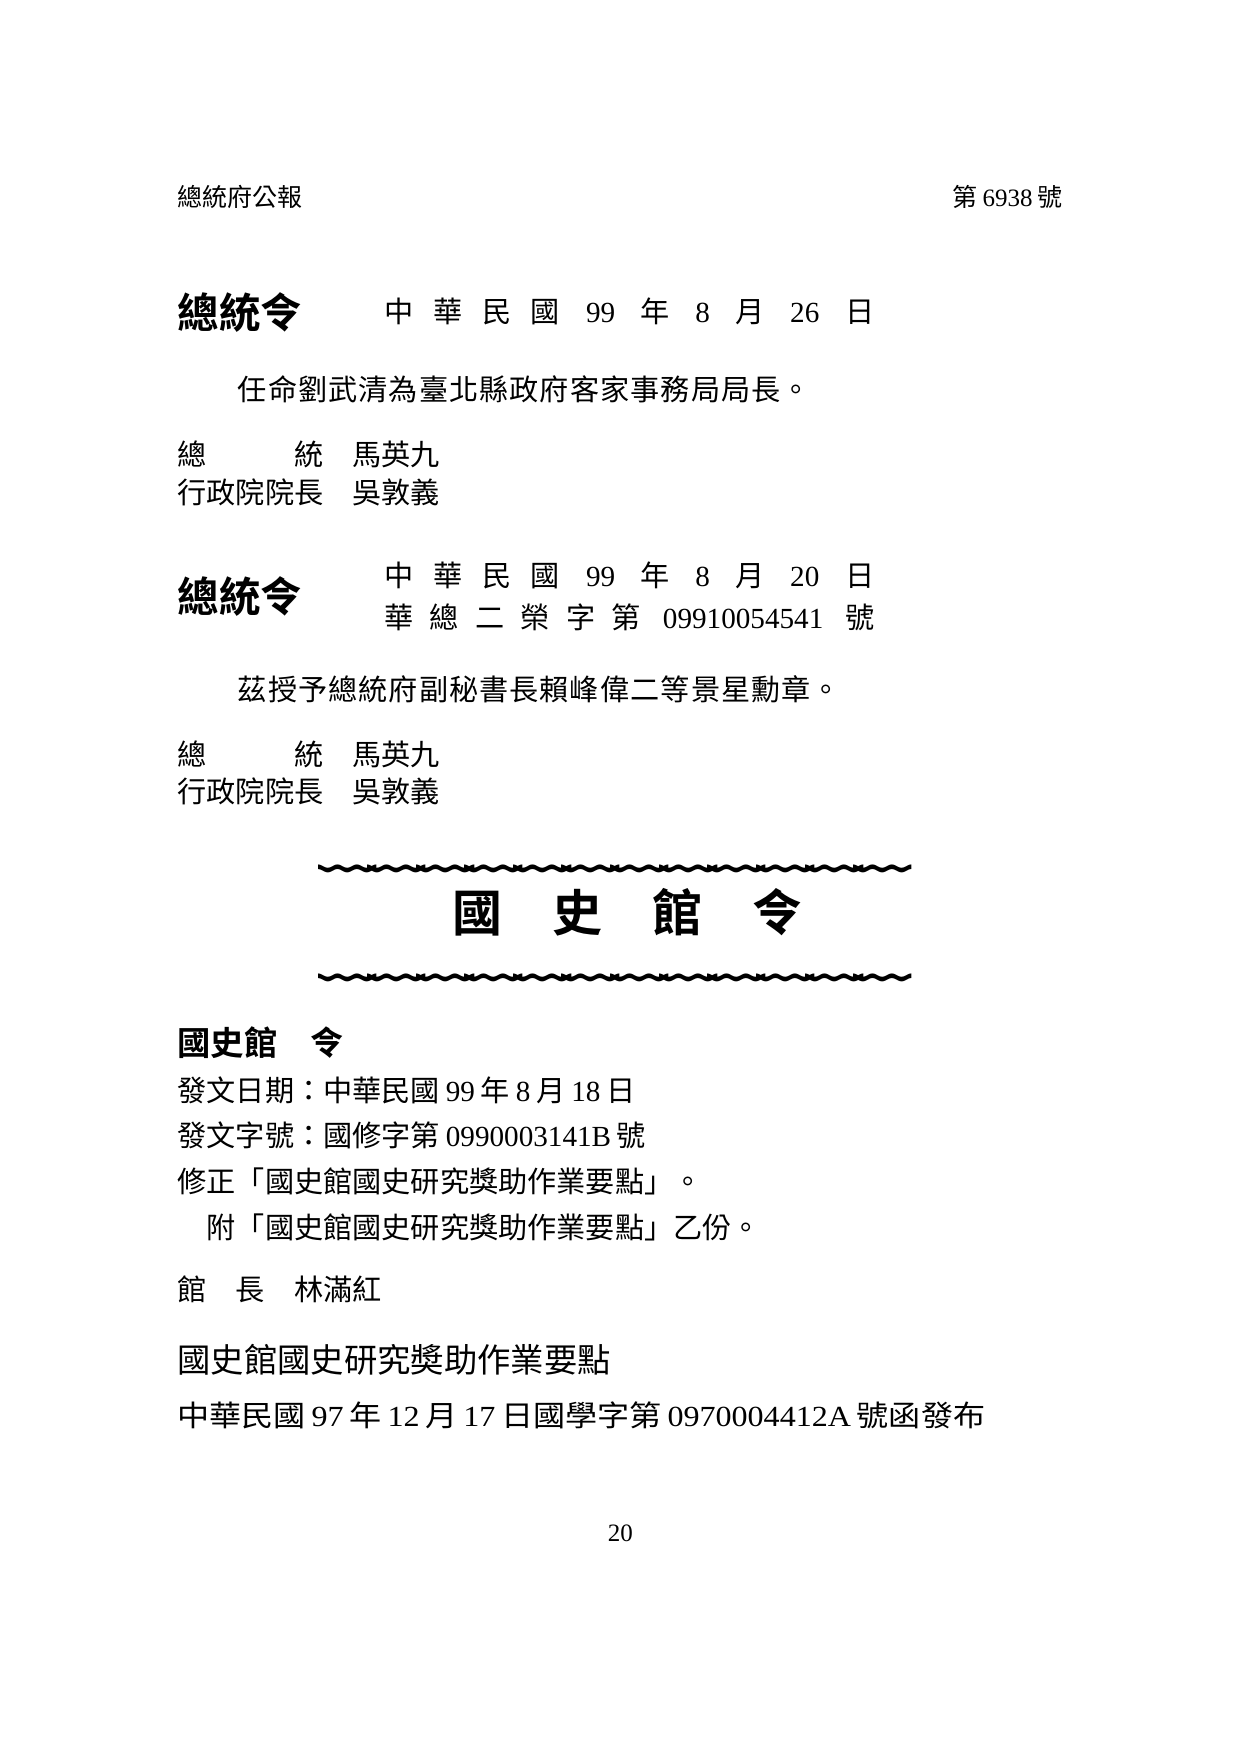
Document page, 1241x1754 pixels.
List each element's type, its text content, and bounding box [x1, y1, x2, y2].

text 發文日期：中華民國99年8月18日 [177, 1064, 1063, 1110]
text 國 史 館 令 [192, 885, 1063, 943]
text 任命劉武清為臺北縣政府客家事務局局長。 [177, 361, 1063, 411]
text 總 統 馬英九 [177, 735, 1063, 773]
table_header 總統令 [174, 266, 381, 354]
table_header 中華民國99年8月20日 華總二榮字第09910054541號 [381, 536, 877, 654]
text 附「國史館國史研究獎助作業要點」乙份。 [206, 1202, 1063, 1248]
text ﹏﹏﹏﹏﹏﹏﹏﹏﹏﹏﹏﹏ [177, 848, 1063, 873]
text 中華民國97年12月17日國學字第0970004412A號函發布 [177, 1397, 1063, 1434]
text 總 統 馬英九 [177, 436, 1063, 473]
text 行政院院長 吳敦義 [177, 473, 1063, 511]
text 發文字號：國修字第0990003141B號 [177, 1110, 1063, 1156]
subtitle 國史館國史研究奬助作業要點 [177, 1326, 1063, 1384]
table_header 總統令 [174, 536, 381, 654]
text 國史館 令 [177, 1018, 1063, 1064]
text 行政院院長 吳敦義 [177, 773, 1063, 810]
table_header 中華民國99年8月26日 [381, 266, 877, 354]
text 茲授予總統府副秘書長賴峰偉二等景星勳章。 [177, 660, 1063, 710]
text 修正「國史館國史研究獎助作業要點」。 [177, 1156, 1063, 1202]
text ﹏﹏﹏﹏﹏﹏﹏﹏﹏﹏﹏﹏ [177, 956, 1063, 981]
text 館 長 林滿紅 [177, 1264, 1063, 1310]
